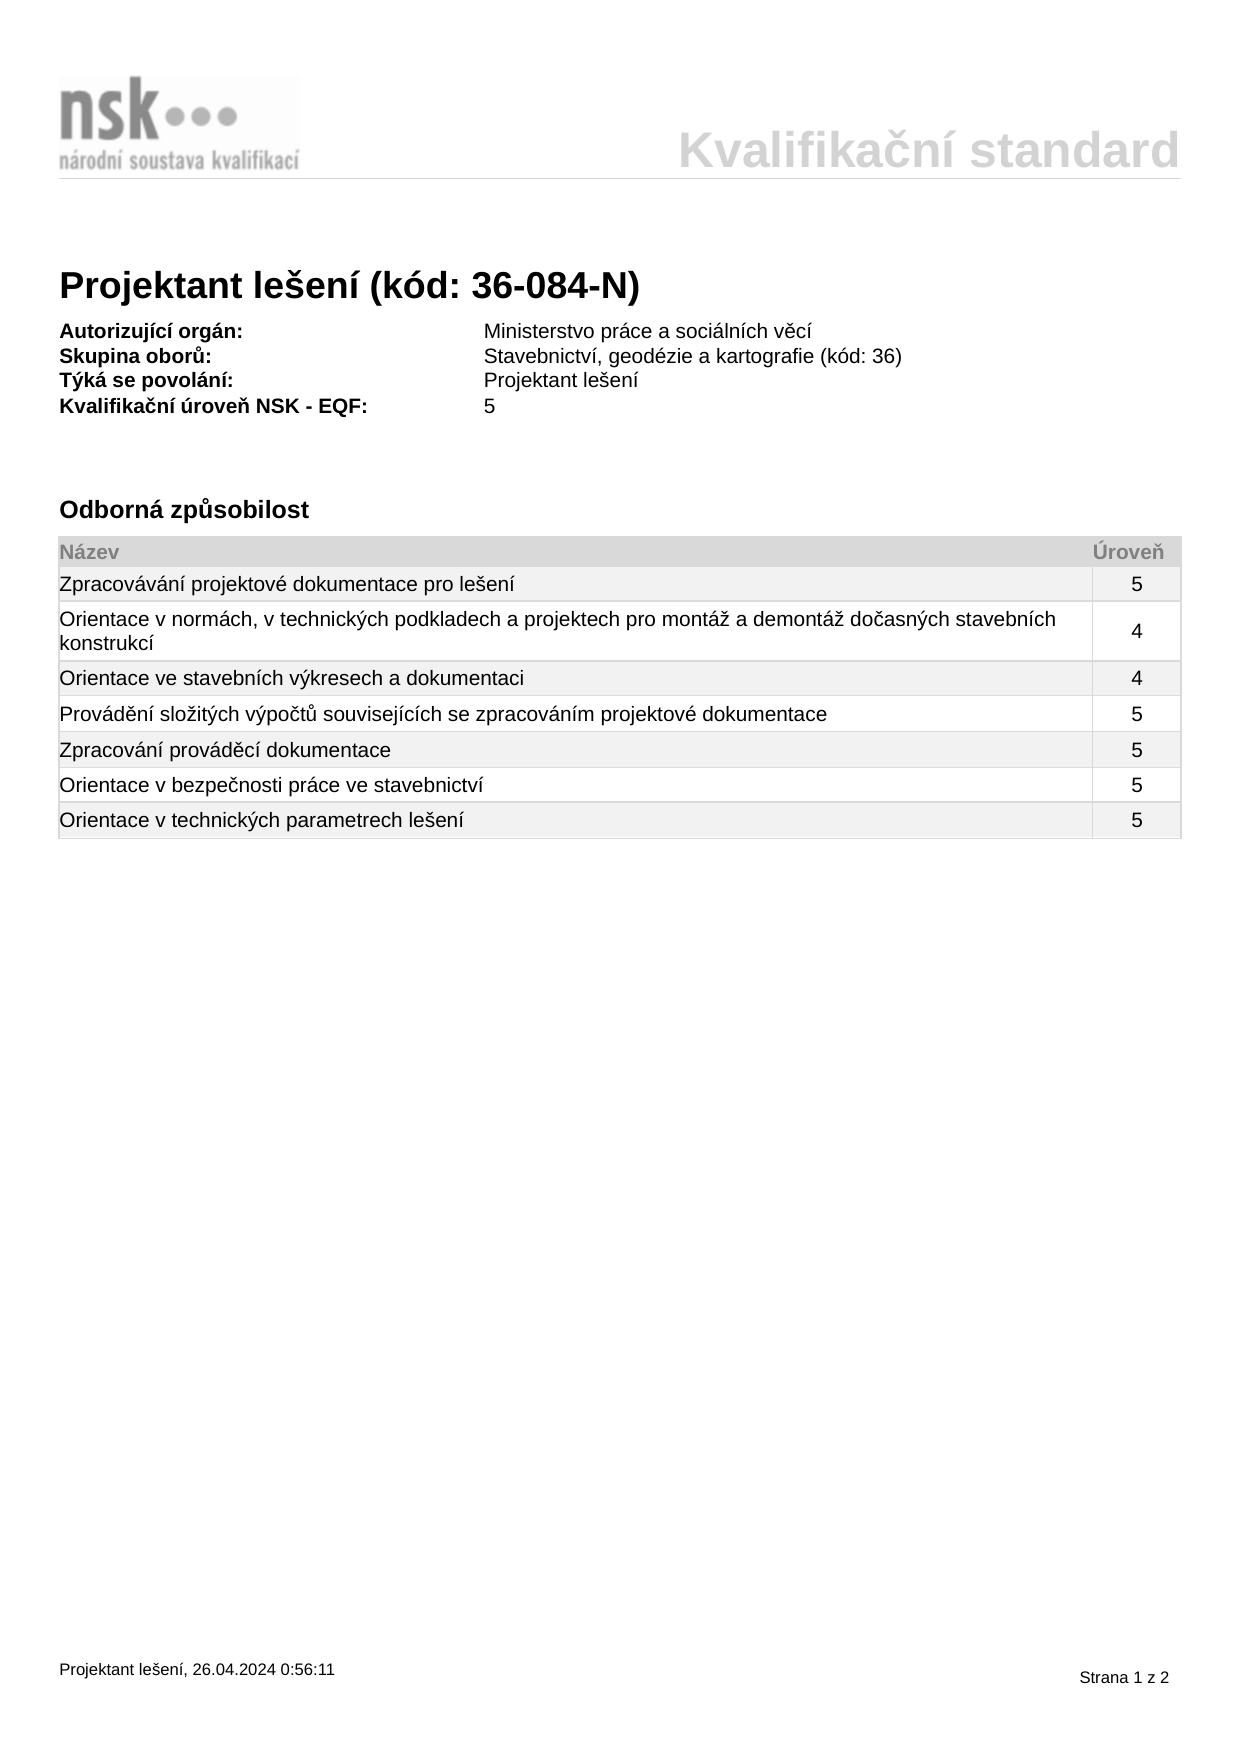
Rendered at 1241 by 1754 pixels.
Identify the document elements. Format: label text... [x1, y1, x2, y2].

table_header [621, 59, 626, 172]
table_cell [862, 196, 1093, 224]
table_header Kvalifikační standard [626, 59, 1181, 178]
table_cell [620, 1399, 626, 1659]
table_cell 4 [1093, 662, 1180, 695]
table_cell [1169, 1660, 1181, 1696]
table_cell 5 [1093, 696, 1180, 731]
table_cell [862, 1138, 1093, 1398]
table_cell [626, 1399, 862, 1659]
table_cell Kvalifikační úroveň NSK - EQF: [59, 394, 483, 417]
table_cell Zpracovávání projektové dokumentace pro lešení [60, 567, 1092, 600]
table_cell Strana 1 z 2 [862, 1660, 1169, 1696]
table_cell [1169, 1138, 1181, 1398]
table_cell [1093, 839, 1169, 1137]
table_cell Projektant lešení, 26.04.2024 0:56:11 [59, 1660, 862, 1696]
table_cell [1169, 524, 1181, 536]
table_cell [862, 418, 1093, 489]
table_cell Název [60, 537, 1092, 566]
table_cell [484, 1138, 620, 1398]
table_cell [59, 524, 483, 536]
table_cell [620, 196, 626, 224]
table_cell [59, 307, 483, 319]
table_cell [620, 839, 626, 1137]
table_cell [59, 196, 483, 224]
table_cell 5 [1093, 768, 1180, 801]
table_cell [484, 196, 620, 224]
table_cell [1093, 1399, 1169, 1659]
table_cell [1169, 418, 1181, 489]
table_cell [1093, 307, 1169, 319]
table_cell [620, 1138, 626, 1398]
table_cell [626, 1138, 862, 1398]
table_cell Odborná způsobilost [59, 489, 1181, 524]
table_cell [1169, 196, 1181, 224]
table_cell 5 [484, 394, 1181, 417]
table_cell [1169, 307, 1181, 319]
table_cell 5 [1093, 803, 1180, 837]
table_cell [620, 307, 626, 319]
table_cell [484, 1399, 620, 1659]
table_cell [620, 418, 626, 489]
table_cell Autorizující orgán: [59, 319, 483, 343]
table_cell 4 [1093, 602, 1180, 660]
table_cell [484, 172, 620, 178]
table_cell [59, 172, 483, 178]
table_cell [862, 524, 1093, 536]
table_cell [862, 1399, 1093, 1659]
table_cell Ministerstvo práce a sociálních věcí [484, 319, 1181, 344]
picture [58, 59, 621, 172]
table_cell [484, 839, 620, 1137]
table_cell [484, 524, 620, 536]
table_cell [1169, 839, 1181, 1137]
table_cell [1093, 418, 1169, 489]
table_cell Orientace v normách, v technických podkladech a projektech pro montáž a demontáž dočasných stavebních konstrukcí [60, 602, 1092, 660]
table_cell Zpracování prováděcí dokumentace [60, 732, 1092, 767]
table_cell Skupina oborů: [59, 344, 483, 368]
table_cell Projektant lešení [484, 368, 1181, 393]
table_cell [59, 1399, 483, 1659]
table_cell [626, 418, 862, 489]
table_cell Orientace v technických parametrech lešení [60, 803, 1092, 837]
table_cell Provádění složitých výpočtů souvisejících se zpracováním projektové dokumentace [60, 696, 1092, 731]
table_cell [1093, 1138, 1169, 1398]
table_cell [862, 307, 1093, 319]
table_cell [862, 839, 1093, 1137]
table_cell [59, 418, 483, 489]
table_cell Týká se povolání: [59, 368, 483, 392]
table_cell Úroveň [1093, 537, 1180, 566]
table_cell [1093, 524, 1169, 536]
table_cell [484, 307, 620, 319]
table_cell Stavebnictví, geodézie a kartografie (kód: 36) [484, 344, 1181, 368]
table_cell Projektant lešení (kód: 36-084-N) [59, 224, 1181, 307]
table_cell Orientace v bezpečnosti práce ve stavebnictví [60, 768, 1092, 801]
table_cell Orientace ve stavebních výkresech a dokumentaci [60, 662, 1092, 695]
table_cell [626, 196, 862, 224]
table_cell [626, 307, 862, 319]
table_cell [59, 1138, 483, 1398]
table_cell [626, 839, 862, 1137]
table_cell 5 [1093, 732, 1180, 767]
table_cell [620, 524, 626, 536]
table_cell [59, 839, 483, 1137]
table_cell [484, 418, 620, 489]
table_cell [626, 524, 862, 536]
table_cell [59, 179, 1181, 196]
table_cell 5 [1093, 567, 1180, 600]
table_cell [1093, 196, 1169, 224]
table_cell [1169, 1399, 1181, 1659]
